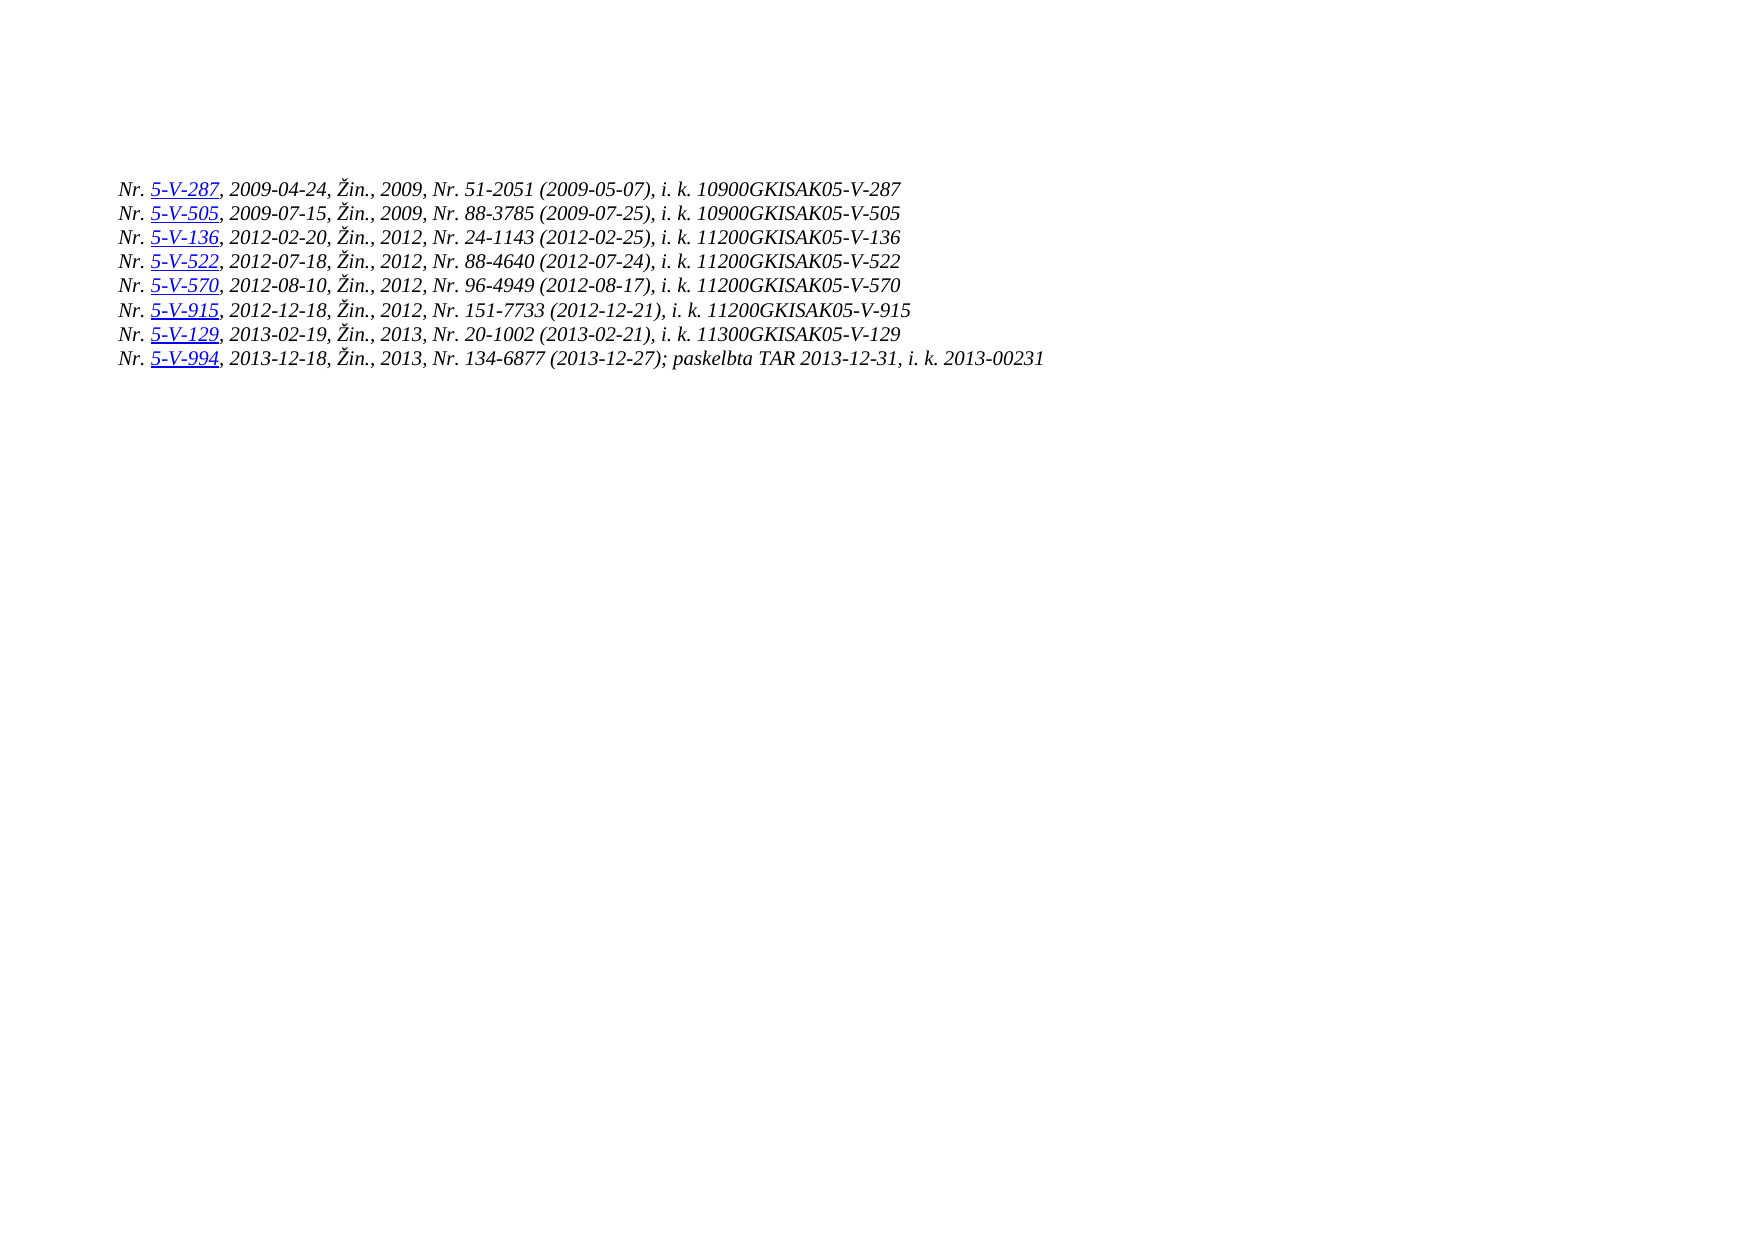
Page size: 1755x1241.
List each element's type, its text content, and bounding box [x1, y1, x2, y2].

text Nr. 5-V-505, 2009-07-15, Žin., 2009, Nr. 88-3785 (2009-07-25), i. k. 10900GKISAK05-V-505 [118, 201, 1636, 225]
text Nr. 5-V-915, 2012-12-18, Žin., 2012, Nr. 151-7733 (2012-12-21), i. k. 11200GKISAK05-V-915 [118, 297, 1636, 322]
text Nr. 5-V-522, 2012-07-18, Žin., 2012, Nr. 88-4640 (2012-07-24), i. k. 11200GKISAK05-V-522 [118, 249, 1636, 273]
text Nr. 5-V-287, 2009-04-24, Žin., 2009, Nr. 51-2051 (2009-05-07), i. k. 10900GKISAK05-V-287 [118, 177, 1636, 201]
text Nr. 5-V-136, 2012-02-20, Žin., 2012, Nr. 24-1143 (2012-02-25), i. k. 11200GKISAK05-V-136 [118, 225, 1636, 249]
text Nr. 5-V-570, 2012-08-10, Žin., 2012, Nr. 96-4949 (2012-08-17), i. k. 11200GKISAK05-V-570 [118, 273, 1636, 297]
text Nr. 5-V-129, 2013-02-19, Žin., 2013, Nr. 20-1002 (2013-02-21), i. k. 11300GKISAK05-V-129 [118, 322, 1636, 346]
text Nr. 5-V-994, 2013-12-18, Žin., 2013, Nr. 134-6877 (2013-12-27); paskelbta TAR 2013-12-31, i. k. 2013-00231 [118, 346, 1636, 370]
